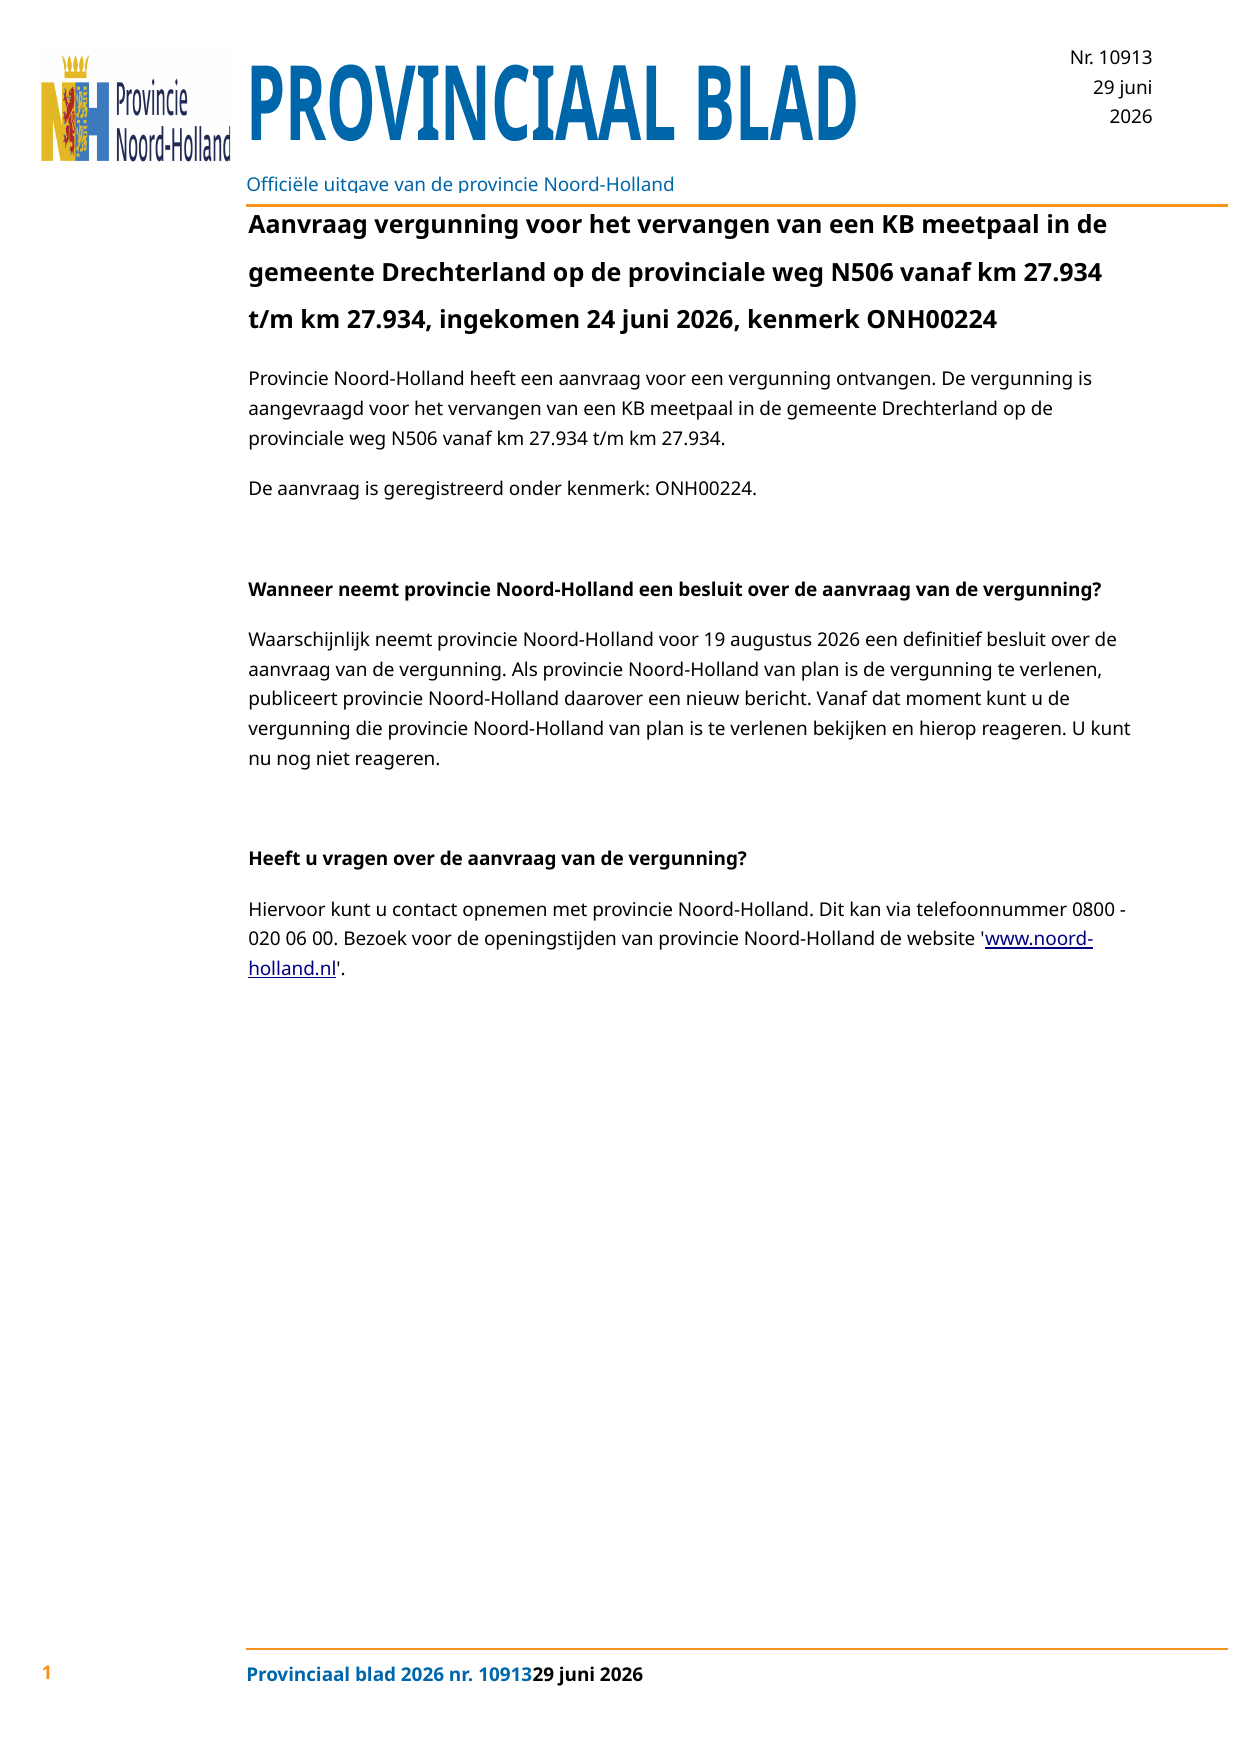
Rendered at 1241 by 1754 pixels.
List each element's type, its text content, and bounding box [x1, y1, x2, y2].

text Hiervoor kunt u contact opnemen met provincie Noord-Holland. Dit kan via telefoonnummer 0800 - 020 06 00. Bezoek voor de openingstijden van provincie Noord-Holland de website 'www.noord-holland.nl'. [248, 896, 1152, 981]
text De aanvraag is geregistreerd onder kenmerk: ONH00224. [248, 475, 1152, 501]
text Aanvraag vergunning voor het vervangen van een KB meetpaal in de gemeente Drechterland op de provinciale weg N506 vanaf km 27.934 t/m km 27.934, ingekomen 24 juni 2026, kenmerk ONH00224 [248, 207, 1152, 336]
picture [41, 47, 231, 172]
text Provincie Noord-Holland heeft een aanvraag voor een vergunning ontvangen. De vergunning is aangevraagd voor het vervangen van een KB meetpaal in de gemeente Drechterland op de provinciale weg N506 vanaf km 27.934 t/m km 27.934. [248, 366, 1152, 450]
text Heeft u vragen over de aanvraag van de vergunning? [248, 846, 1152, 871]
text Wanneer neemt provincie Noord-Holland een besluit over de aanvraag van de vergunning? [248, 576, 1152, 602]
text Waarschijnlijk neemt provincie Noord-Holland voor 19 augustus 2026 een definitief besluit over de aanvraag van de vergunning. Als provincie Noord-Holland van plan is de vergunning te verlenen, publiceert provincie Noord-Holland daarover een nieuw bericht. Vanaf dat moment kunt u de vergunning die provincie Noord-Holland van plan is te verlenen bekijken en hierop reageren. U kunt nu nog niet reageren. [248, 626, 1152, 770]
